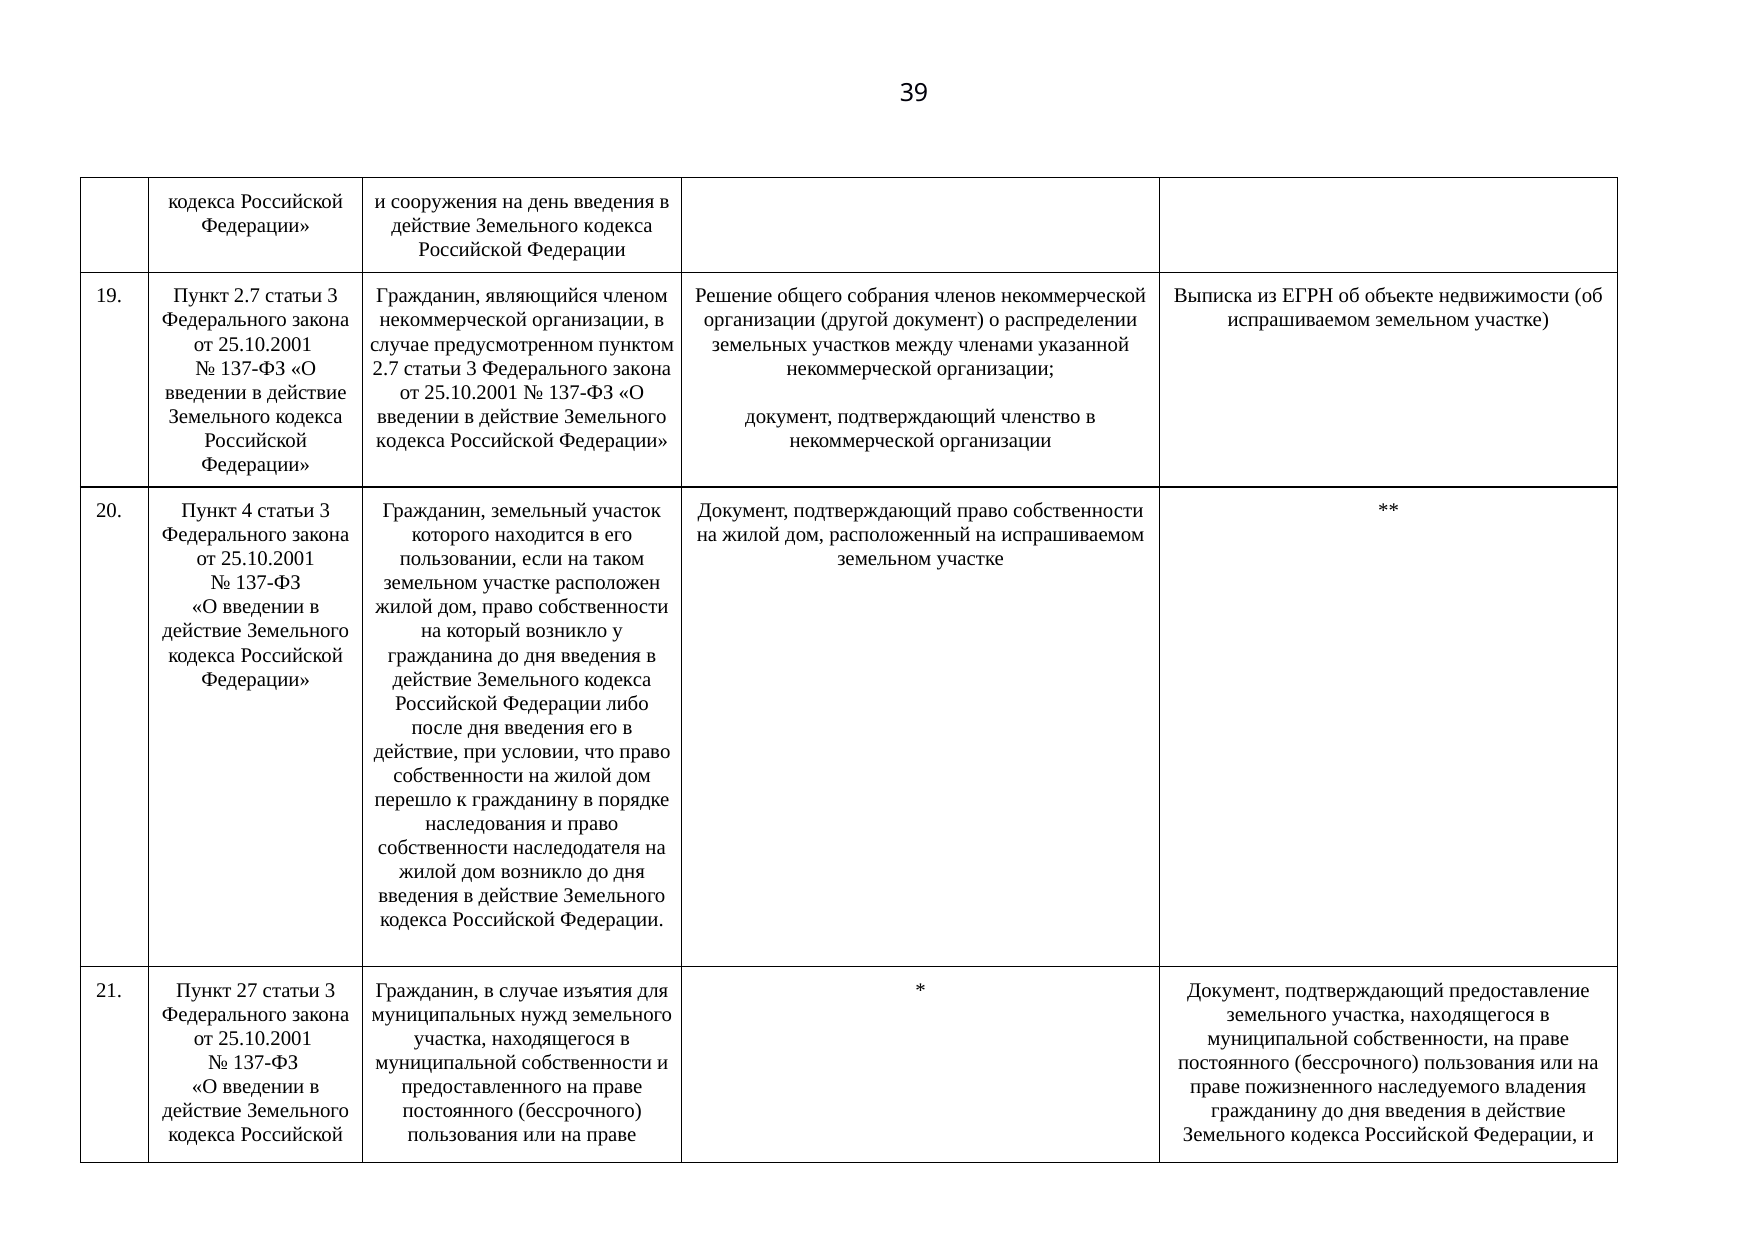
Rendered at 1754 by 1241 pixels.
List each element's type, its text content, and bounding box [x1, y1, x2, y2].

table_cell Выписка из ЕГРН об объекте недвижимости (об испрашиваемом земельном участке) [1160, 273, 1617, 486]
table_cell * [682, 967, 1159, 1162]
table_cell Пункт 27 статьи 3 Федерального закона от 25.10.2001 № 137-ФЗ «О введении в действие Земельного кодекса Российской [149, 967, 362, 1162]
table_cell Документ, подтверждающий право собственности на жилой дом, расположенный на испрашиваемом земельном участке [682, 488, 1159, 966]
table_cell Гражданин, земельный участок которого находится в его пользовании, если на таком земельном участке расположен жилой дом, право собственности на который возникло у гражданина до дня введения в действие Земельного кодекса Российской Федерации либо после дня введения его в действие, при условии, что право собственности на жилой дом перешло к гражданину в порядке наследования и право собственности наследодателя на жилой дом возникло до дня введения в действие Земельного кодекса Российской Федерации. [363, 488, 681, 966]
table_cell Пункт 4 статьи 3 Федерального закона от 25.10.2001 № 137-ФЗ «О введении в действие Земельного кодекса Российской Федерации» [149, 488, 362, 966]
table_cell Решение общего собрания членов некоммерческой организации (другой документ) о распределении земельных участков между членами указанной некоммерческой организации; документ, подтверждающий членство в некоммерческой организации [682, 273, 1159, 486]
table_cell [81, 273, 148, 486]
table_cell [1160, 178, 1617, 272]
table_cell Гражданин, являющийся членом некоммерческой организации, в случае предусмотренном пунктом 2.7 статьи 3 Федерального закона от 25.10.2001 № 137-ФЗ «О введении в действие Земельного кодекса Российской Федерации» [363, 273, 681, 486]
table_cell Гражданин, в случае изъятия для муниципальных нужд земельного участка, находящегося в муниципальной собственности и предоставленного на праве постоянного (бессрочного) пользования или на праве [363, 967, 681, 1162]
table_cell [81, 967, 148, 1162]
table_cell [81, 178, 148, 272]
table_cell [682, 178, 1159, 272]
table_cell Документ, подтверждающий предоставление земельного участка, находящегося в муниципальной собственности, на праве постоянного (бессрочного) пользования или на праве пожизненного наследуемого владения гражданину до дня введения в действие Земельного кодекса Российской Федерации, и [1160, 967, 1617, 1162]
table_cell [81, 488, 148, 966]
table_cell кодекса Российской Федерации» [149, 178, 362, 272]
table_cell и сооружения на день введения в действие Земельного кодекса Российской Федерации [363, 178, 681, 272]
table_cell Пункт 2.7 статьи 3 Федерального закона от 25.10.2001 № 137-ФЗ «О введении в действие Земельного кодекса Российской Федерации» [149, 273, 362, 486]
table_cell ** [1160, 488, 1617, 966]
